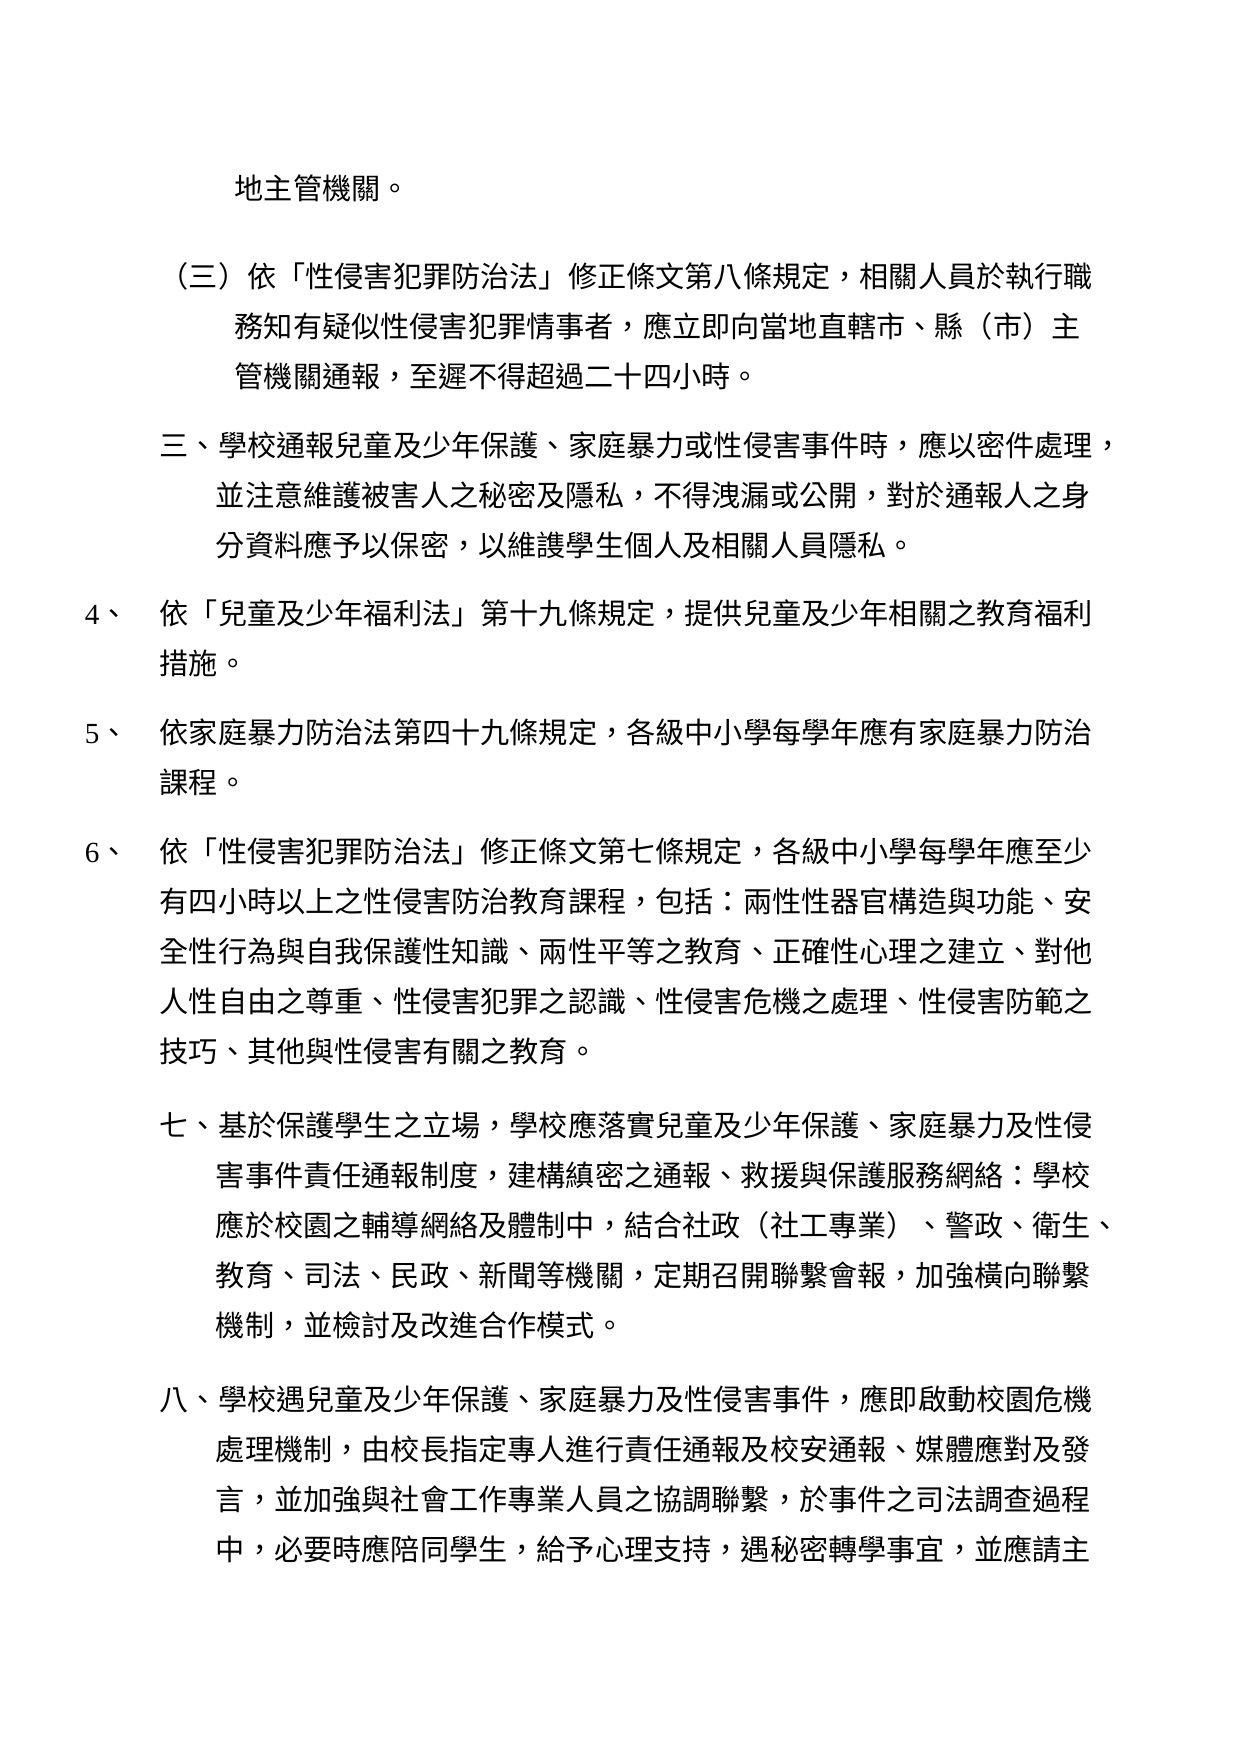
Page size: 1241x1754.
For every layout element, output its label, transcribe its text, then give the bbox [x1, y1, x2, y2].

list 依「兒童及少年福利法」第十九條規定，提供兒童及少年相關之教育福利措施。 [84, 583, 1104, 683]
list 依「性侵害犯罪防治法」修正條文第七條規定，各級中小學每學年應至少有四小時以上之性侵害防治教育課程，包括：兩性性器官構造與功能、安全性行為與自我保護性知識、兩性平等之教育、正確性心理之建立、對他人性自由之尊重、性侵害犯罪之認識、性侵害危機之處理、性侵害防範之技巧、其他與性侵害有關之教育。 [84, 821, 1104, 1071]
text （三）依「性侵害犯罪防治法」修正條文第八條規定，相關人員於執行職務知有疑似性侵害犯罪情事者，應立即向當地直轄市、縣（市）主管機關通報，至遲不得超過二十四小時。 [159, 246, 1104, 396]
text 八、學校遇兒童及少年保護、家庭暴力及性侵害事件，應即啟動校園危機處理機制，由校長指定專人進行責任通報及校安通報、媒體應對及發言，並加強與社會工作專業人員之協調聯繫，於事件之司法調查過程中，必要時應陪同學生，給予心理支持，遇秘密轉學事宜，並應請主 [159, 1369, 1104, 1569]
text 地主管機關。 [159, 158, 1104, 208]
list 依家庭暴力防治法第四十九條規定，各級中小學每學年應有家庭暴力防治課程。 [84, 702, 1104, 802]
text 三、學校通報兒童及少年保護、家庭暴力或性侵害事件時，應以密件處理，並注意維護被害人之秘密及隱私，不得洩漏或公開，對於通報人之身分資料應予以保密，以維謢學生個人及相關人員隱私。 [159, 414, 1104, 564]
text 七、基於保護學生之立場，學校應落實兒童及少年保護、家庭暴力及性侵害事件責任通報制度，建構縝密之通報、救援與保護服務網絡：學校應於校園之輔導網絡及體制中，結合社政（社工專業）、警政、衛生、教育、司法、民政、新聞等機關，定期召開聯繫會報，加強橫向聯繫機制，並檢討及改進合作模式。 [159, 1095, 1104, 1345]
